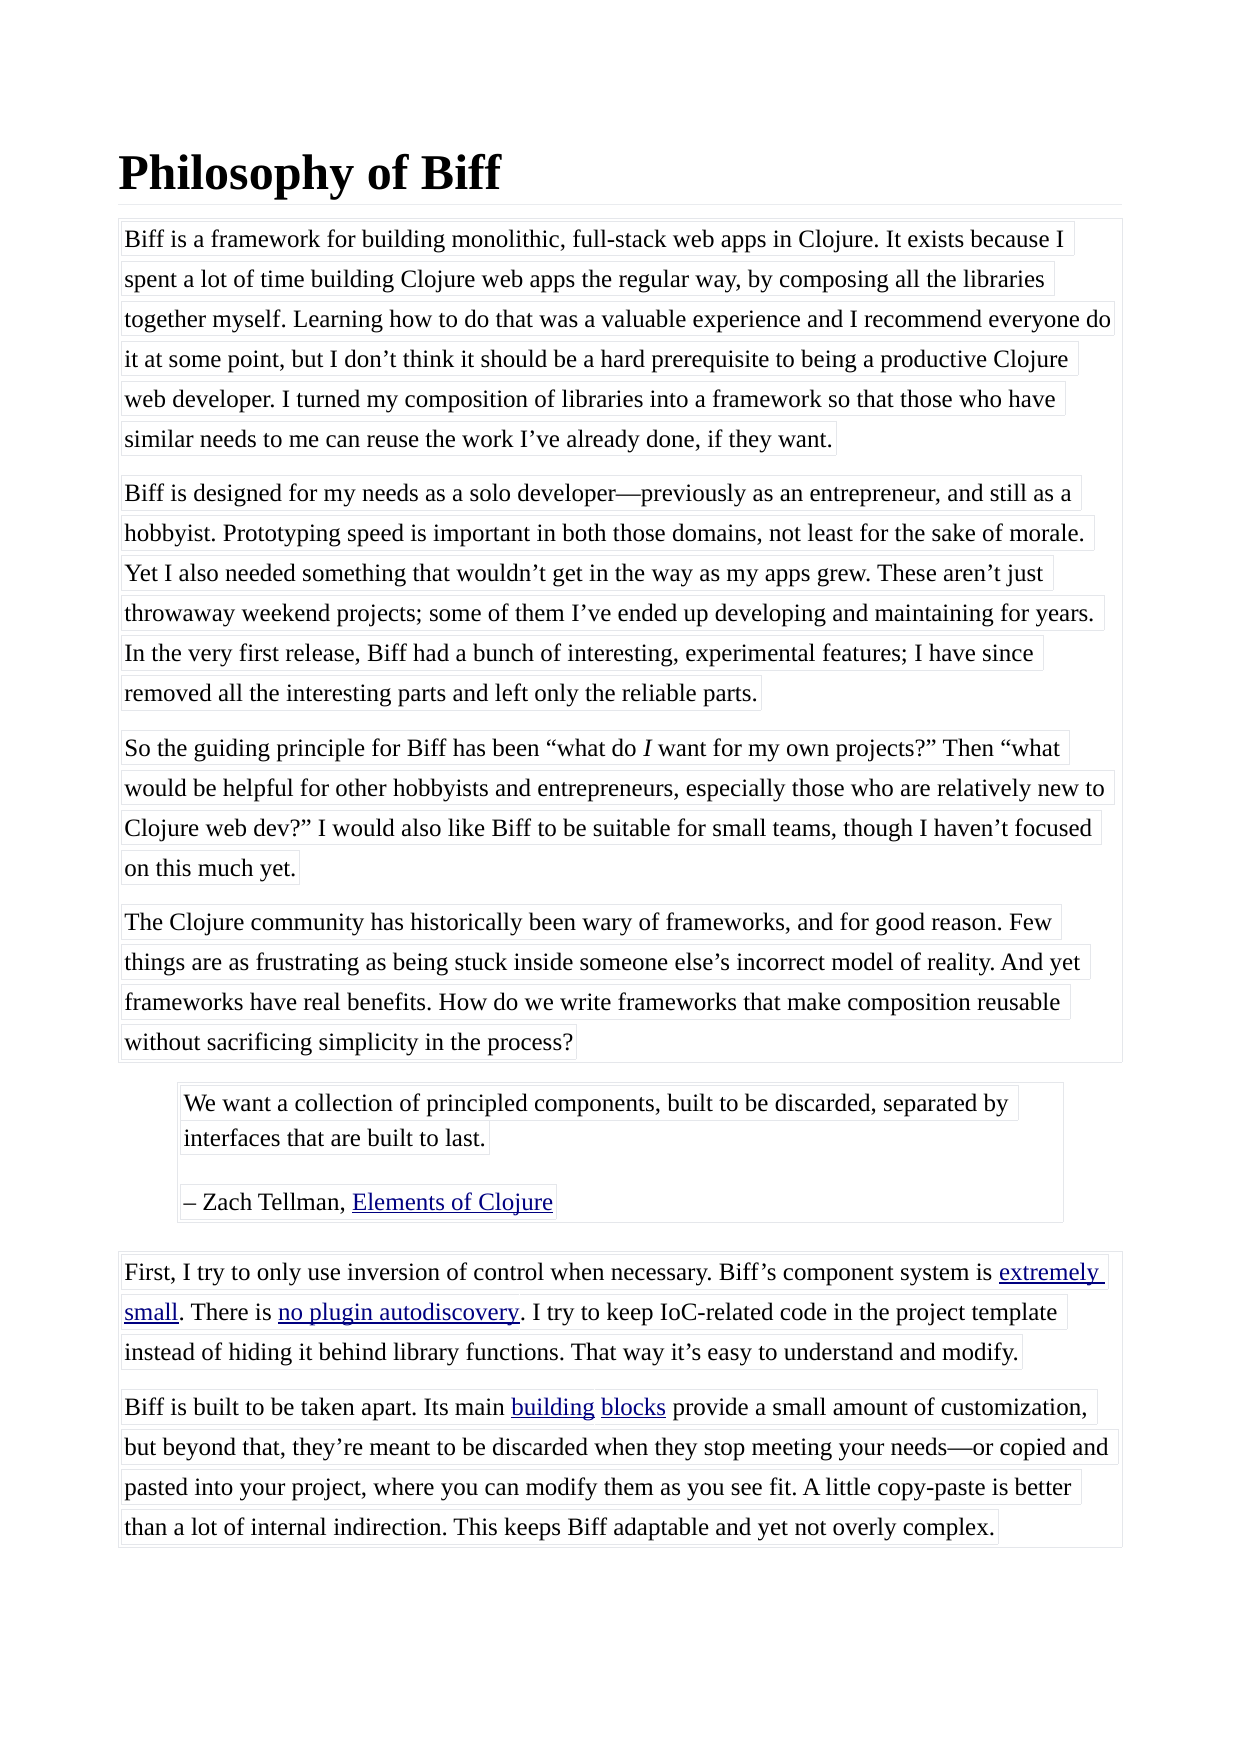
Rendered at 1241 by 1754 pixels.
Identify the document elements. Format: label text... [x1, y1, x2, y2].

text Biff is designed for my needs as a solo developer—previously as an entrepreneur, and still as a hobbyist. Prototyping speed is important in both those domains, not least for the sake of morale. Yet I also needed something that wouldn’t get in the way as my apps grew. These aren’t just throwaway weekend projects; some of them I’ve ended up developing and maintaining for years. In the very first release, Biff had a bunch of interesting, experimental features; I have since removed all the interesting parts and left only the reliable parts. [119, 472, 1122, 710]
text Biff is a framework for building monolithic, full-stack web apps in Clojure. It exists because I spent a lot of time building Clojure web apps the regular way, by composing all the libraries together myself. Learning how to do that was a valuable experience and I recommend everyone do it at some point, but I don’t think it should be a hard prerequisite to being a productive Clojure web developer. I turned my composition of libraries into a framework so that those who have similar needs to me can reuse the work I’ve already done, if they want. [119, 219, 1122, 455]
subtitle Philosophy of Biff [118, 143, 1122, 204]
text The Clojure community has historically been wary of frameworks, and for good reason. Few things are as frustrating as being stuck inside someone else’s incorrect model of reality. And yet frameworks have real benefits. How do we write frameworks that make composition reusable without sacrificing simplicity in the process? [119, 901, 1122, 1062]
text First, I try to only use inversion of control when necessary. Biff’s component system is extremely small. There is no plugin autodiscovery. I try to keep IoC-related code in the project template instead of hiding it behind library functions. That way it’s easy to understand and modify. [119, 1252, 1122, 1369]
text So the guiding principle for Biff has been “what do I want for my own projects?” Then “what would be helpful for other hobbyists and entrepreneurs, especially those who are relatively new to Clojure web dev?” I would also like Biff to be suitable for small teams, though I haven’t focused on this much yet. [119, 727, 1122, 884]
text We want a collection of principled components, built to be discarded, separated by interfaces that are built to last. [178, 1083, 1063, 1154]
text – Zach Tellman, Elements of Clojure [178, 1181, 1063, 1222]
text Biff is built to be taken apart. Its main building blocks provide a small amount of customization, but beyond that, they’re meant to be discarded when they stop meeting your needs—or copied and pasted into your project, where you can modify them as you see fit. A little copy-paste is better than a lot of internal indirection. This keeps Biff adaptable and yet not overly complex. [119, 1386, 1122, 1547]
